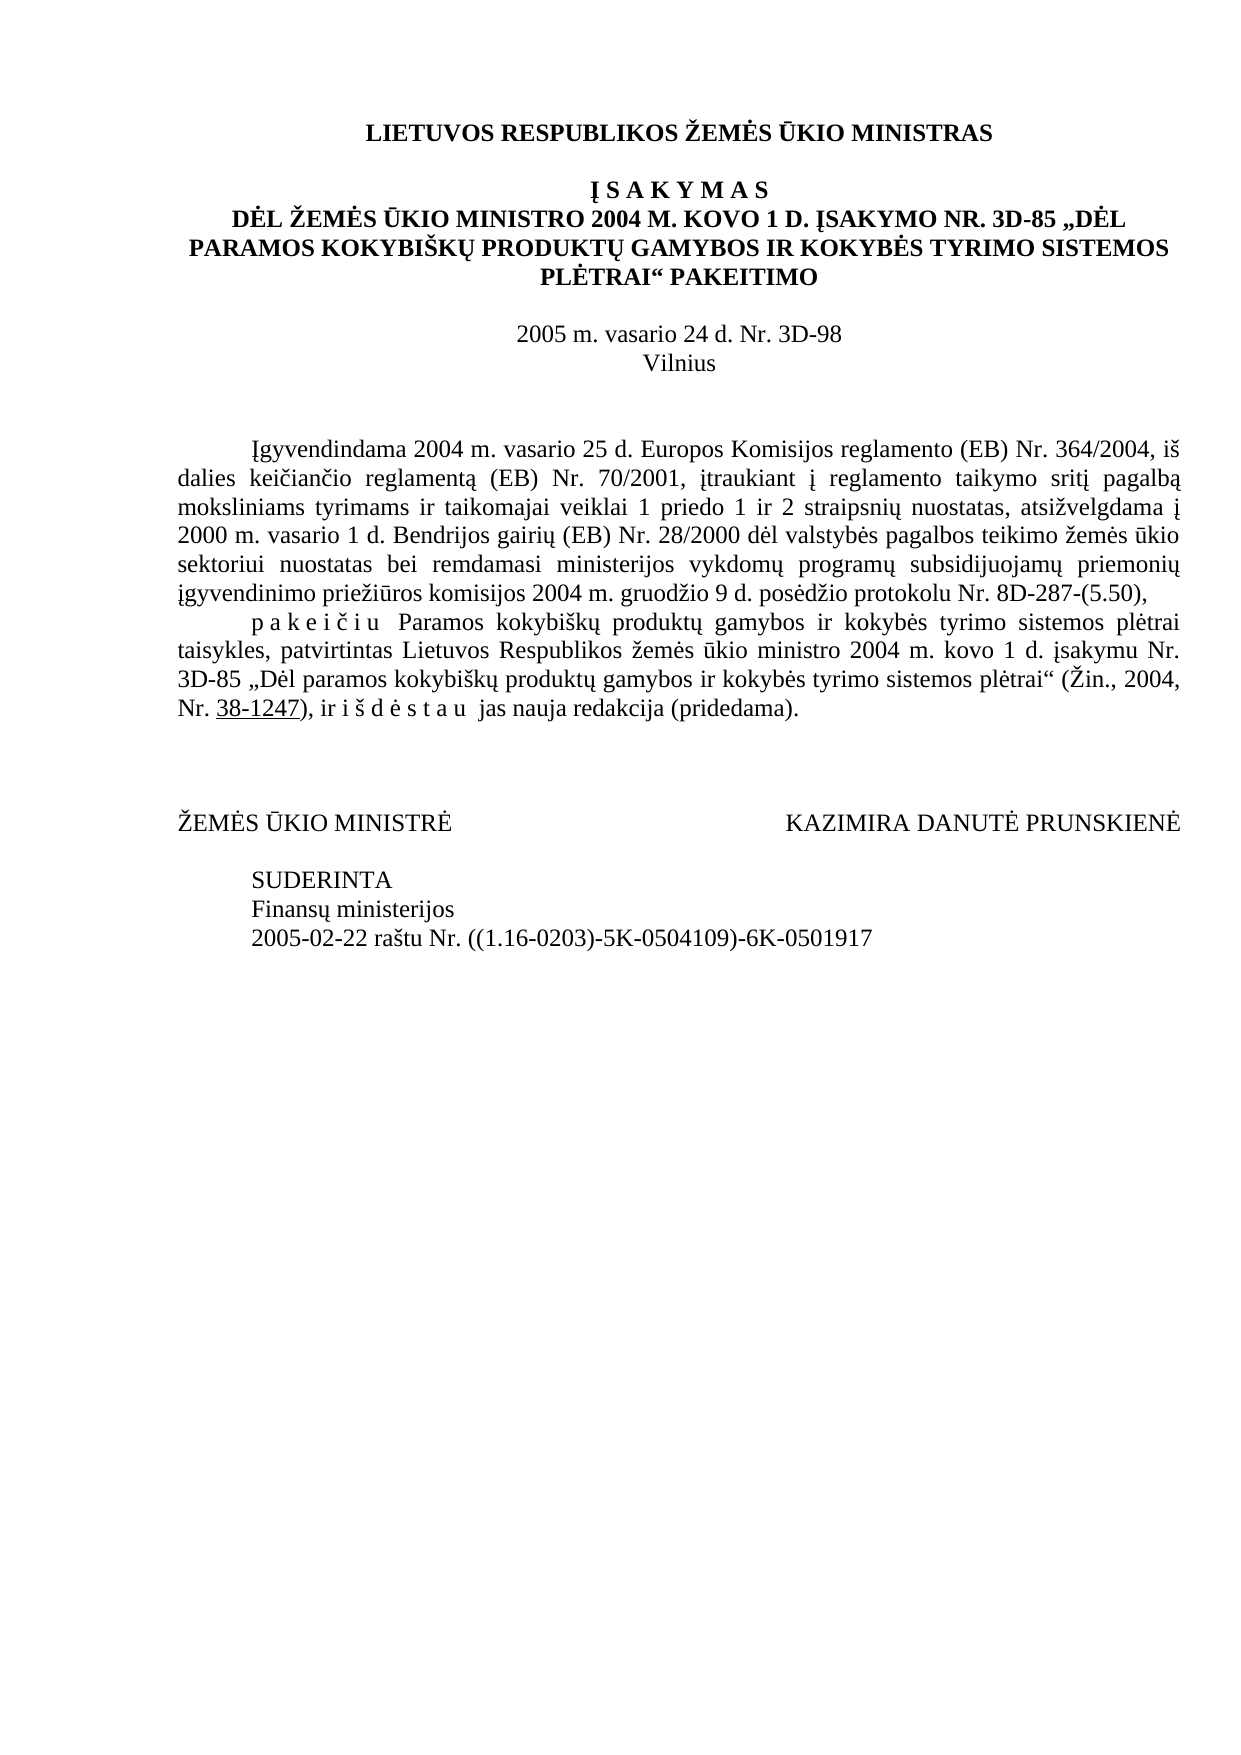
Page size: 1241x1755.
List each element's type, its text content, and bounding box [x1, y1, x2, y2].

text 2005-02-22 raštu Nr. ((1.16-0203)-5K-0504109)-6K-0501917 [177, 923, 1181, 952]
text Įgyvendindama 2004 m. vasario 25 d. Europos Komisijos reglamento (EB) Nr. 364/2004, iš dalies keičiančio reglamentą (EB) Nr. 70/2001, įtraukiant į reglamento taikymo sritį pagalbą moksliniams tyrimams ir taikomajai veiklai 1 priedo 1 ir 2 straipsnių nuostatas, atsižvelgdama į 2000 m. vasario 1 d. Bendrijos gairių (EB) Nr. 28/2000 dėl valstybės pagalbos teikimo žemės ūkio sektoriui nuostatas bei remdamasi ministerijos vykdomų programų subsidijuojamų priemonių įgyvendinimo priežiūros komisijos 2004 m. gruodžio 9 d. posėdžio protokolu Nr. 8D-287-(5.50), [177, 434, 1181, 607]
text ŽEMĖS ŪKIO MINISTRĖ KAZIMIRA DANUTĖ PRUNSKIENĖ [177, 808, 1181, 837]
text LIETUVOS RESPUBLIKOS ŽEMĖS ŪKIO MINISTRAS [177, 118, 1181, 147]
text Vilnius [177, 348, 1181, 377]
text Finansų ministerijos [177, 894, 1181, 923]
text SUDERINTA [177, 866, 1181, 894]
text 2005 m. vasario 24 d. Nr. 3D-98 [177, 319, 1181, 348]
text pakeičiu Paramos kokybiškų produktų gamybos ir kokybės tyrimo sistemos plėtrai taisykles, patvirtintas Lietuvos Respublikos žemės ūkio ministro 2004 m. kovo 1 d. įsakymu Nr. 3D-85 „Dėl paramos kokybiškų produktų gamybos ir kokybės tyrimo sistemos plėtrai“ (Žin., 2004, Nr. 38-1247), ir išdėstau jas nauja redakcija (pridedama). [177, 607, 1181, 722]
text DĖL ŽEMĖS ŪKIO MINISTRO 2004 M. KOVO 1 D. ĮSAKYMO NR. 3D-85 „DĖL PARAMOS KOKYBIŠKŲ PRODUKTŲ GAMYBOS IR KOKYBĖS TYRIMO SISTEMOS PLĖTRAI“ PAKEITIMO [177, 204, 1181, 291]
text Į S A K Y M A S [177, 176, 1181, 204]
